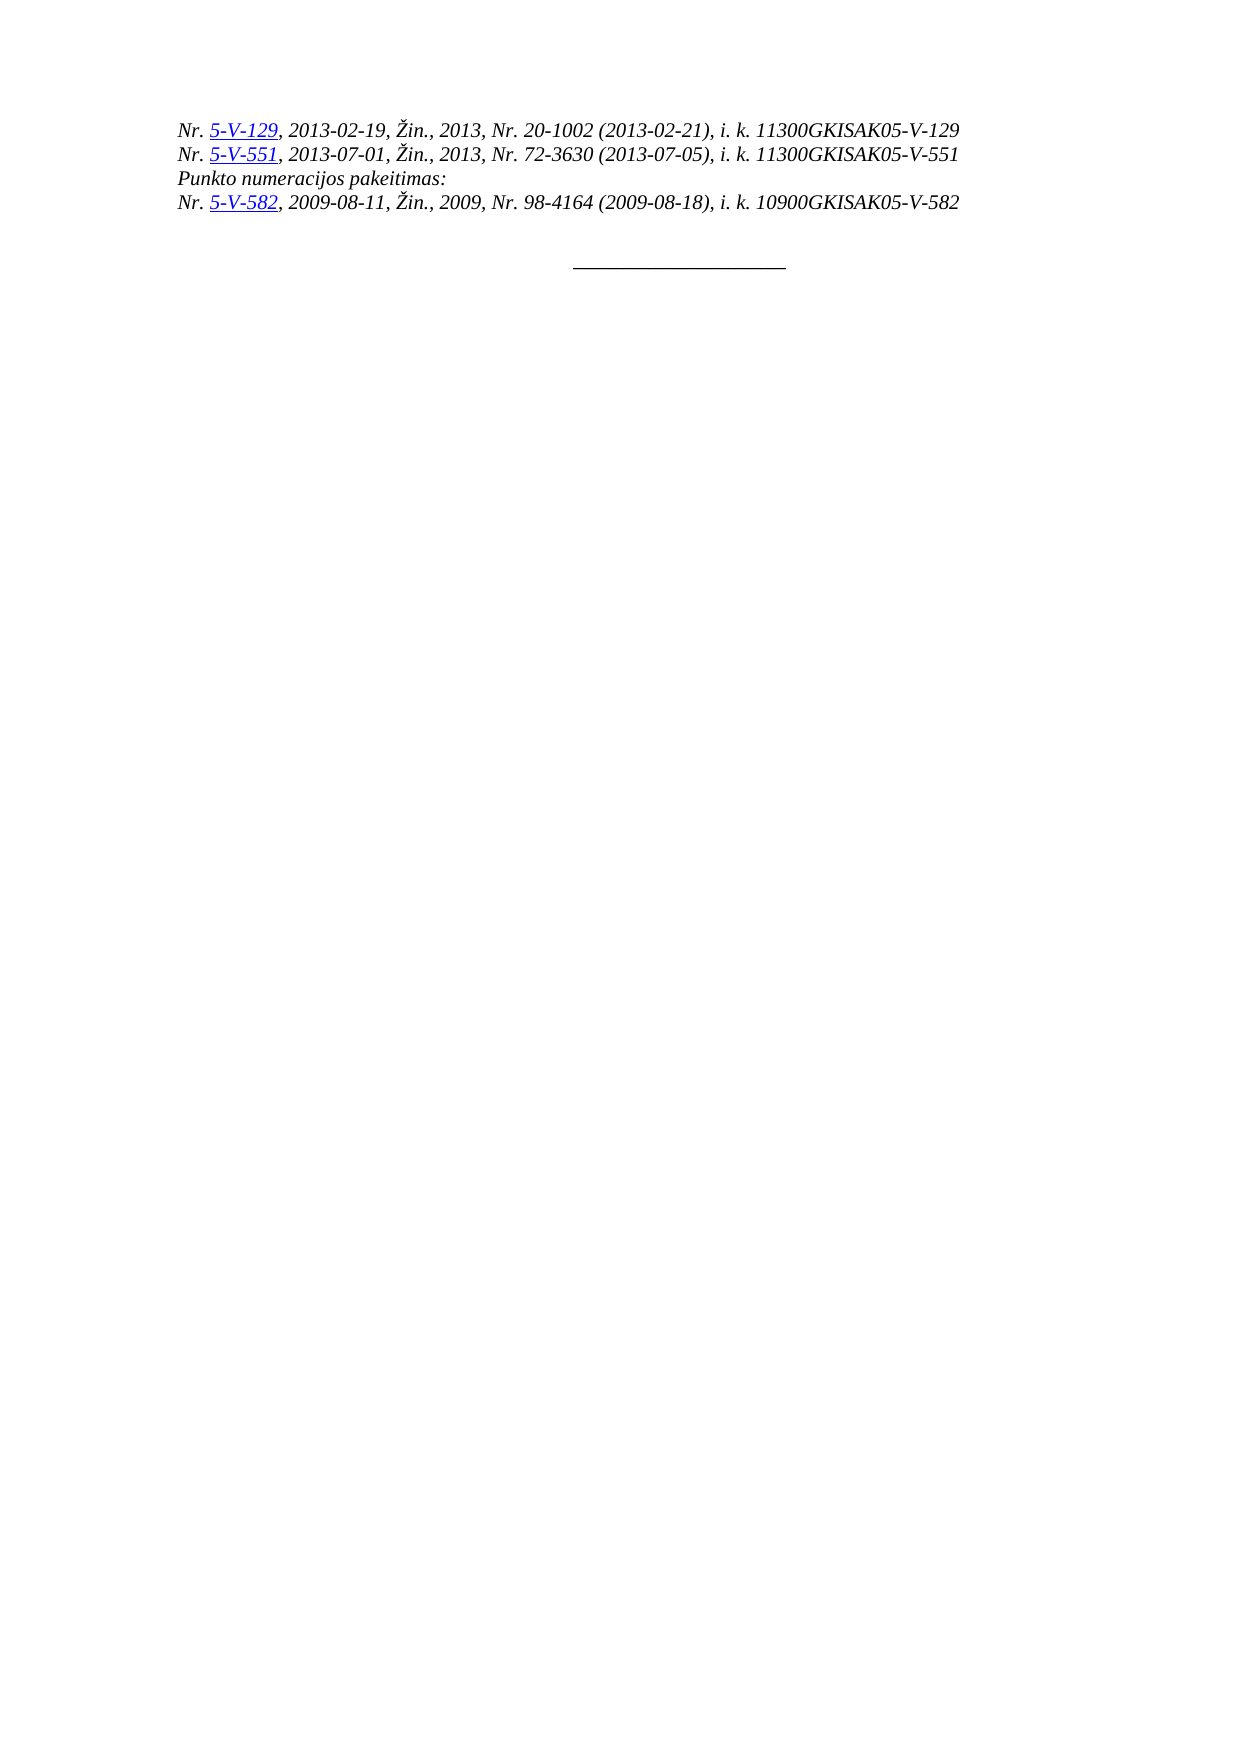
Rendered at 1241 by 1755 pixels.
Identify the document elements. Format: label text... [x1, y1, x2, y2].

text Punkto numeracijos pakeitimas: [177, 166, 1181, 190]
text Nr. 5-V-129, 2013-02-19, Žin., 2013, Nr. 20-1002 (2013-02-21), i. k. 11300GKISAK05-V-129 [177, 118, 1181, 142]
text Nr. 5-V-582, 2009-08-11, Žin., 2009, Nr. 98-4164 (2009-08-18), i. k. 10900GKISAK05-V-582 [177, 190, 1181, 214]
text Nr. 5-V-551, 2013-07-01, Žin., 2013, Nr. 72-3630 (2013-07-05), i. k. 11300GKISAK05-V-551 [177, 142, 1181, 166]
text _________________ [177, 243, 1181, 272]
